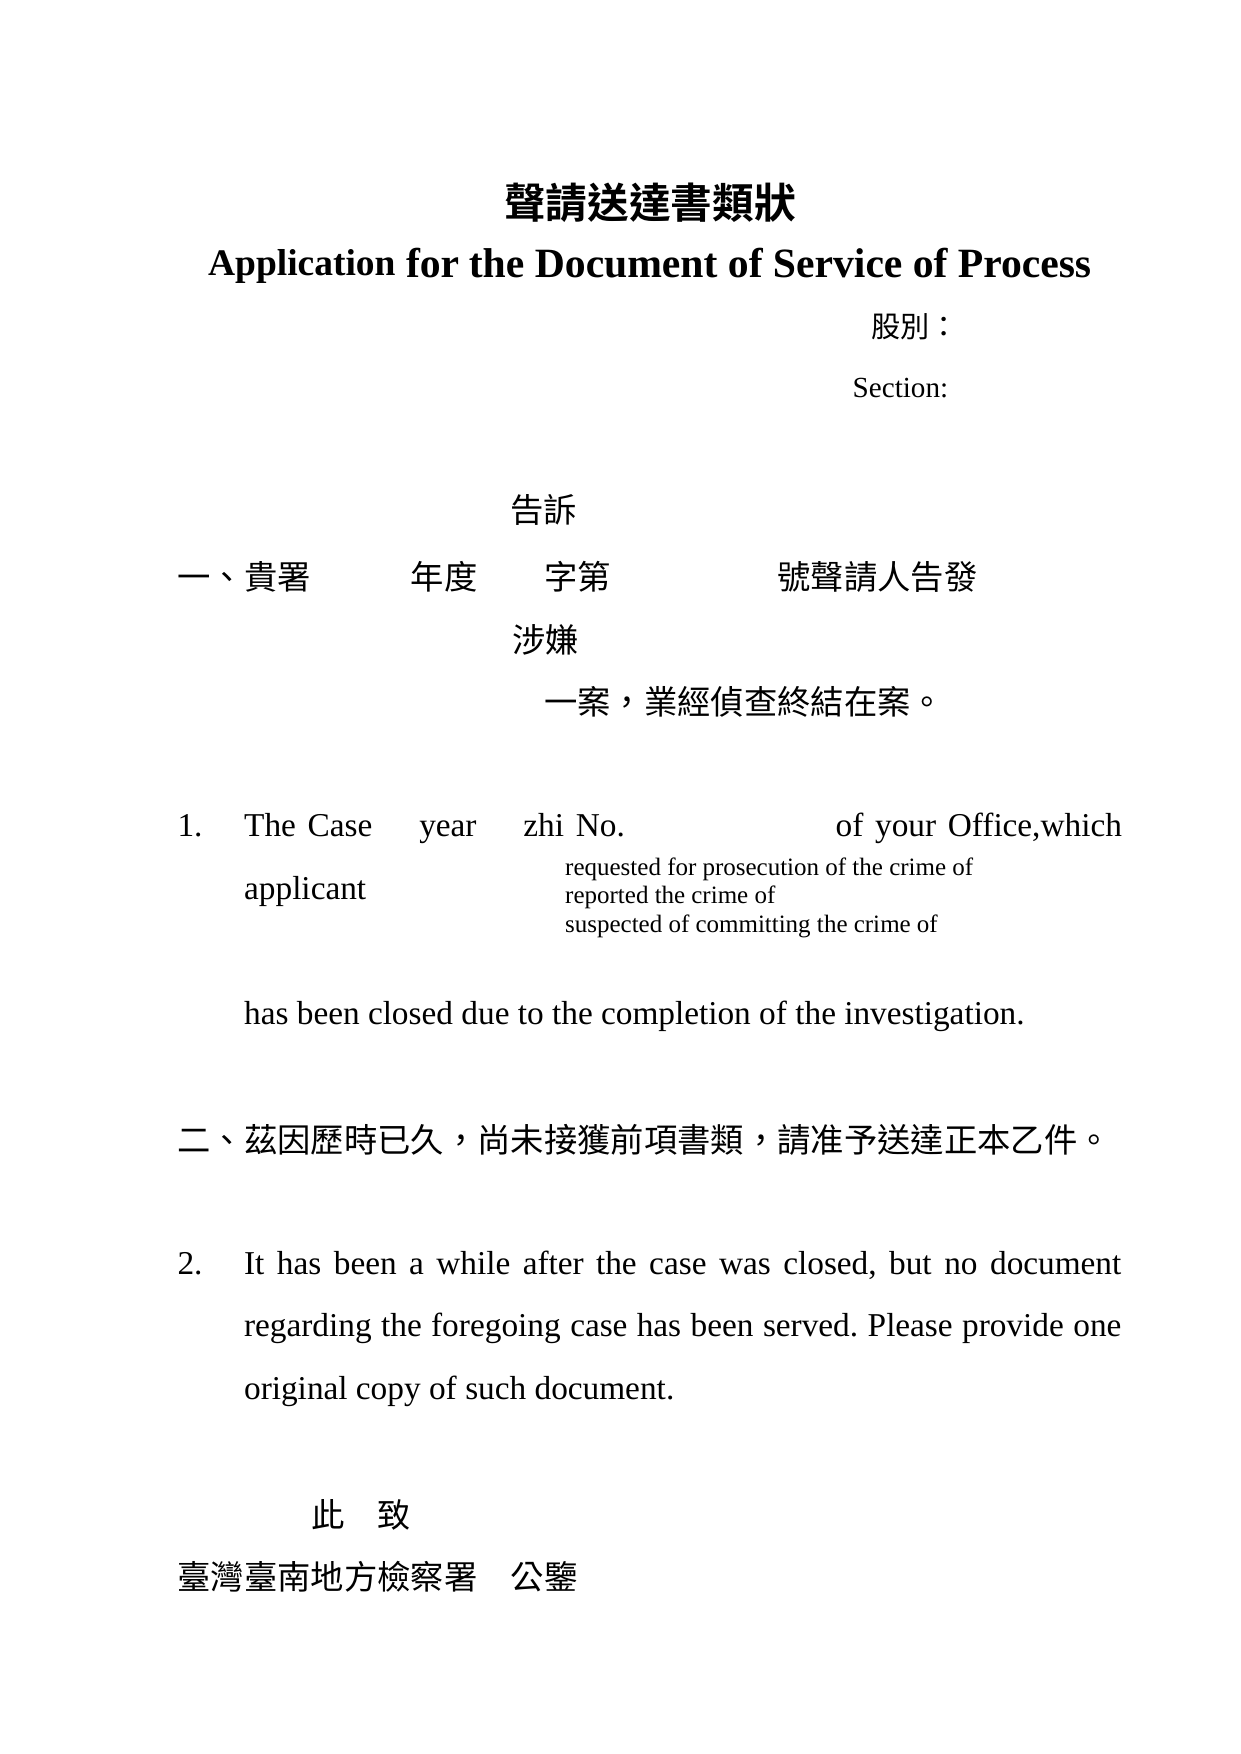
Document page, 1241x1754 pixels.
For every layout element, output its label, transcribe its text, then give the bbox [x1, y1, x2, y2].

text 1. The Case year zhi No. of your Office,which applicant [177, 783, 1181, 974]
text 臺灣臺南地方檢察署 公鑒 [177, 1533, 1122, 1596]
text reported the crime of [565, 881, 1166, 909]
text 告訴 [910, 489, 1122, 531]
text Section: [177, 346, 1122, 408]
text 聲請送達書類狀 [177, 158, 1122, 221]
text 此 致 [177, 1471, 1122, 1533]
text 一、貴署 年度 字第 號聲請人告發 [177, 533, 1122, 596]
text requested for prosecution of the crime of [565, 852, 1166, 881]
text 涉嫌 [912, 596, 1122, 658]
text has been closed due to the completion of the investigation. [227, 971, 1122, 1033]
text suspected of committing the crime of [565, 909, 1166, 938]
text Application for the Document of Service of Process [177, 221, 1122, 283]
text 一案，業經偵查終結在案。 [177, 658, 1122, 721]
text 2. It has been a while after the case was closed, but no document regarding the foregoing case has been served. Please provide one original copy of such document. [177, 1221, 1122, 1408]
text 二、茲因歷時已久，尚未接獲前項書類，請准予送達正本乙件。 [177, 1096, 1122, 1158]
text 股別： [177, 283, 1122, 346]
